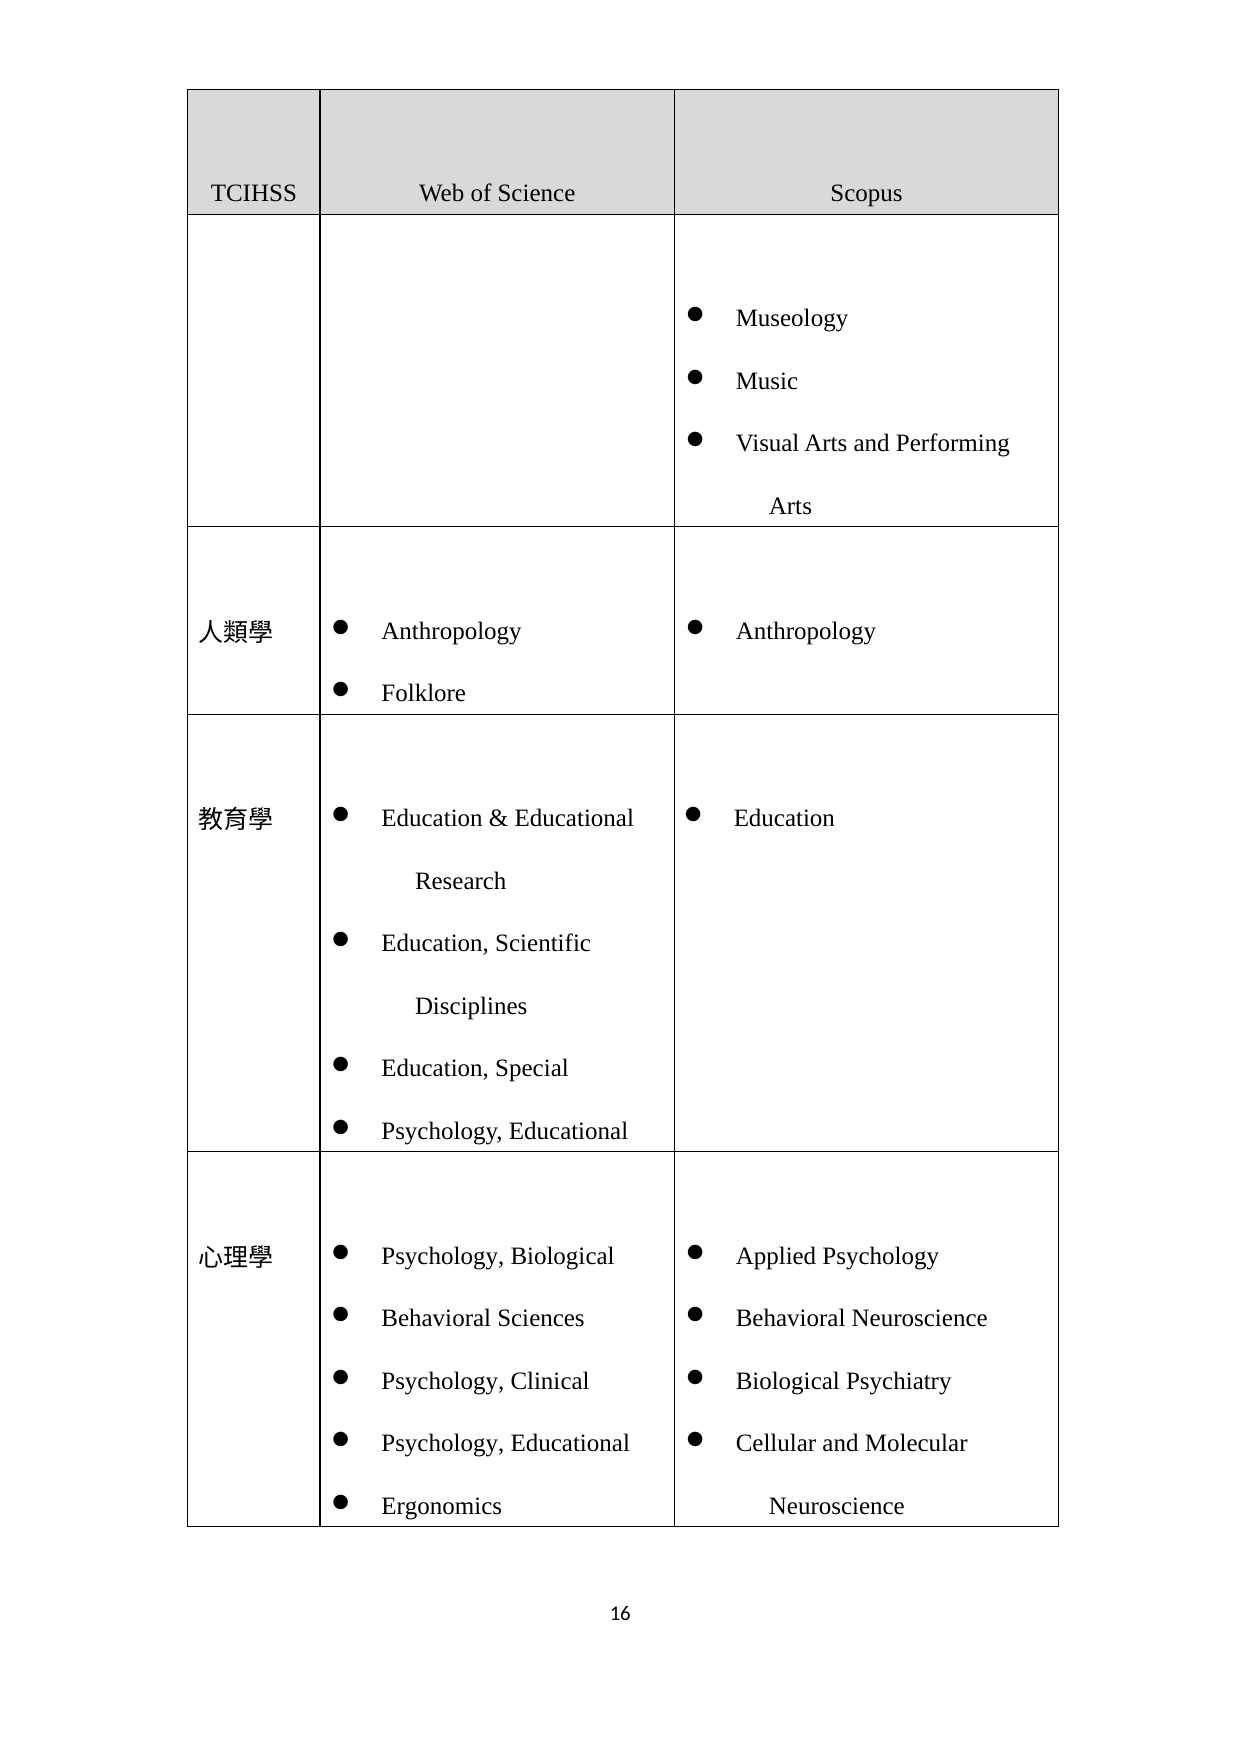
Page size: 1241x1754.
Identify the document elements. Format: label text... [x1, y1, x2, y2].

table_cell Arts and Humanities (miscellaneous) General Arts and Humanities Visual Arts and Performing Arts Museology Music Visual Arts and Performing Arts [675, 215, 1058, 526]
table_cell [321, 215, 674, 526]
table_cell 心理學 [188, 1152, 319, 1526]
table_header Scopus [675, 90, 1058, 214]
table_cell Anthropology [675, 527, 1058, 714]
table_header Web of Science [321, 90, 674, 214]
table_cell 教育學 [188, 715, 319, 1151]
table_cell [188, 215, 319, 526]
table_cell 人類學 [188, 527, 319, 714]
table_cell Education [675, 715, 1058, 1151]
table_cell Anthropology Folklore [321, 527, 674, 714]
table_cell Psychology, Biological Behavioral Sciences Psychology, Clinical Psychology, Educational Ergonomics Psychology, Developmental Psychology, Applied Clinical Neurology Neurosciences Neuroimaging Psychiatry Psychology Psychology, Multidisciplinary Psychology, Psychoanalysis Psychology, Mathematical Psychology, Experimental Psychology, Social [321, 1152, 674, 1526]
table_header TCIHSS [188, 90, 319, 214]
table_cell Applied Psychology Behavioral Neuroscience Biological Psychiatry Cellular and Molecular Neuroscience Clinical Psychology Cognitive Neuroscience Developmental and Educational Psychology Developmental Neuroscience Endocrine and Autonomic Systems Experimental and Cognitive Psychology General Neuroscience General Psychology General Social Sciences Human Factors and Ergonomics Life-span and Life-course Studies Neurology Neuropsychology and Physiological Psychology Neuroscience (miscellaneous) Psychology (miscellaneous) Sensory Systems Social Psychology Social Sciences (miscellaneous) [675, 1152, 1058, 1526]
table_cell Education & Educational Research Education, Scientific Disciplines Education, Special Psychology, Educational [321, 715, 674, 1151]
